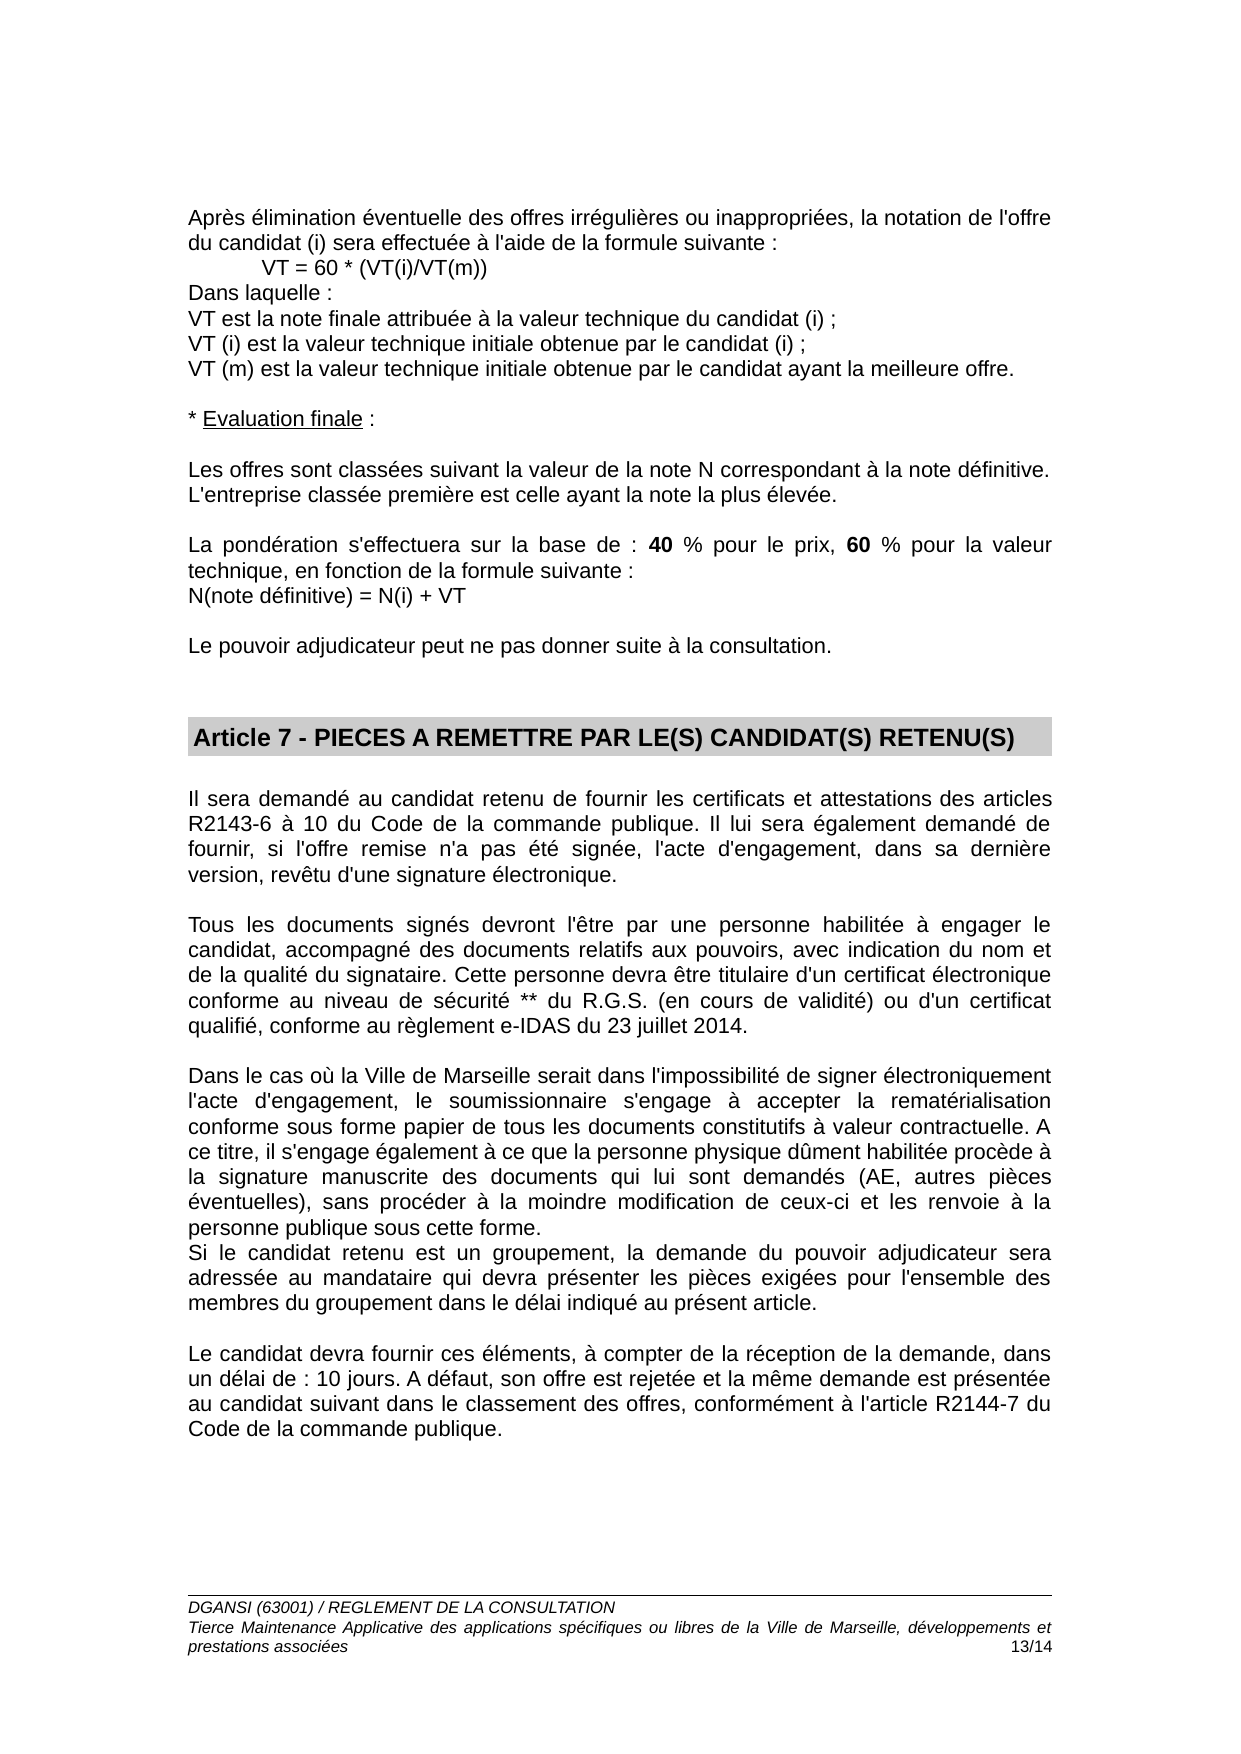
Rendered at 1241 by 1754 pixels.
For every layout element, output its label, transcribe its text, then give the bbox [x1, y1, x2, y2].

text Il sera demandé au candidat retenu de fournir les certificats et attestations des articles R2143-6 à 10 du Code de la commande publique. Il lui sera également demandé de fournir, si l'offre remise n'a pas été signée, l'acte d'engagement, dans sa dernière version, revêtu d'une signature électronique. [188, 786, 1052, 887]
text VT (m) est la valeur technique initiale obtenue par le candidat ayant la meilleure offre. [188, 356, 1052, 381]
text Dans le cas où la Ville de Marseille serait dans l'impossibilité de signer électroniquement l'acte d'engagement, le soumissionnaire s'engage à accepter la rematérialisation conforme sous forme papier de tous les documents constitutifs à valeur contractuelle. A ce titre, il s'engage également à ce que la personne physique dûment habilitée procède à la signature manuscrite des documents qui lui sont demandés (AE, autres pièces éventuelles), sans procéder à la moindre modification de ceux-ci et les renvoie à la personne publique sous cette forme. [188, 1063, 1052, 1239]
text VT (i) est la valeur technique initiale obtenue par le candidat (i) ; [188, 331, 1052, 356]
subtitle PIECES A REMETTRE PAR LE(S) CANDIDAT(S) RETENU(S) [190, 720, 1050, 754]
text Les offres sont classées suivant la valeur de la note N correspondant à la note définitive. L'entreprise classée première est celle ayant la note la plus élevée. [188, 457, 1052, 507]
text Si le candidat retenu est un groupement, la demande du pouvoir adjudicateur sera adressée au mandataire qui devra présenter les pièces exigées pour l'ensemble des membres du groupement dans le délai indiqué au présent article. [188, 1239, 1052, 1315]
text Dans laquelle : [188, 280, 1052, 305]
text Tous les documents signés devront l'être par une personne habilitée à engager le candidat, accompagné des documents relatifs aux pouvoirs, avec indication du nom et de la qualité du signataire. Cette personne devra être titulaire d'un certificat électronique conforme au niveau de sécurité ** du R.G.S. (en cours de validité) ou d'un certificat qualifié, conforme au règlement e-IDAS du 23 juillet 2014. [188, 912, 1052, 1038]
text N(note définitive) = N(i) + VT [188, 583, 1052, 608]
text Le candidat devra fournir ces éléments, à compter de la réception de la demande, dans un délai de : 10 jours. A défaut, son offre est rejetée et la même demande est présentée au candidat suivant dans le classement des offres, conformément à l'article R2144-7 du Code de la commande publique. [188, 1340, 1052, 1441]
text Après élimination éventuelle des offres irrégulières ou inappropriées, la notation de l'offre du candidat (i) sera effectuée à l'aide de la formule suivante : [188, 204, 1052, 255]
text VT est la note finale attribuée à la valeur technique du candidat (i) ; [188, 305, 1052, 331]
text VT = 60 * (VT(i)/VT(m)) [188, 255, 1052, 280]
text * Evaluation finale : [188, 406, 1052, 431]
text Le pouvoir adjudicateur peut ne pas donner suite à la consultation. [188, 633, 1052, 658]
text La pondération s'effectuera sur la base de : 40 % pour le prix, 60 % pour la valeur technique, en fonction de la formule suivante : [188, 532, 1052, 583]
